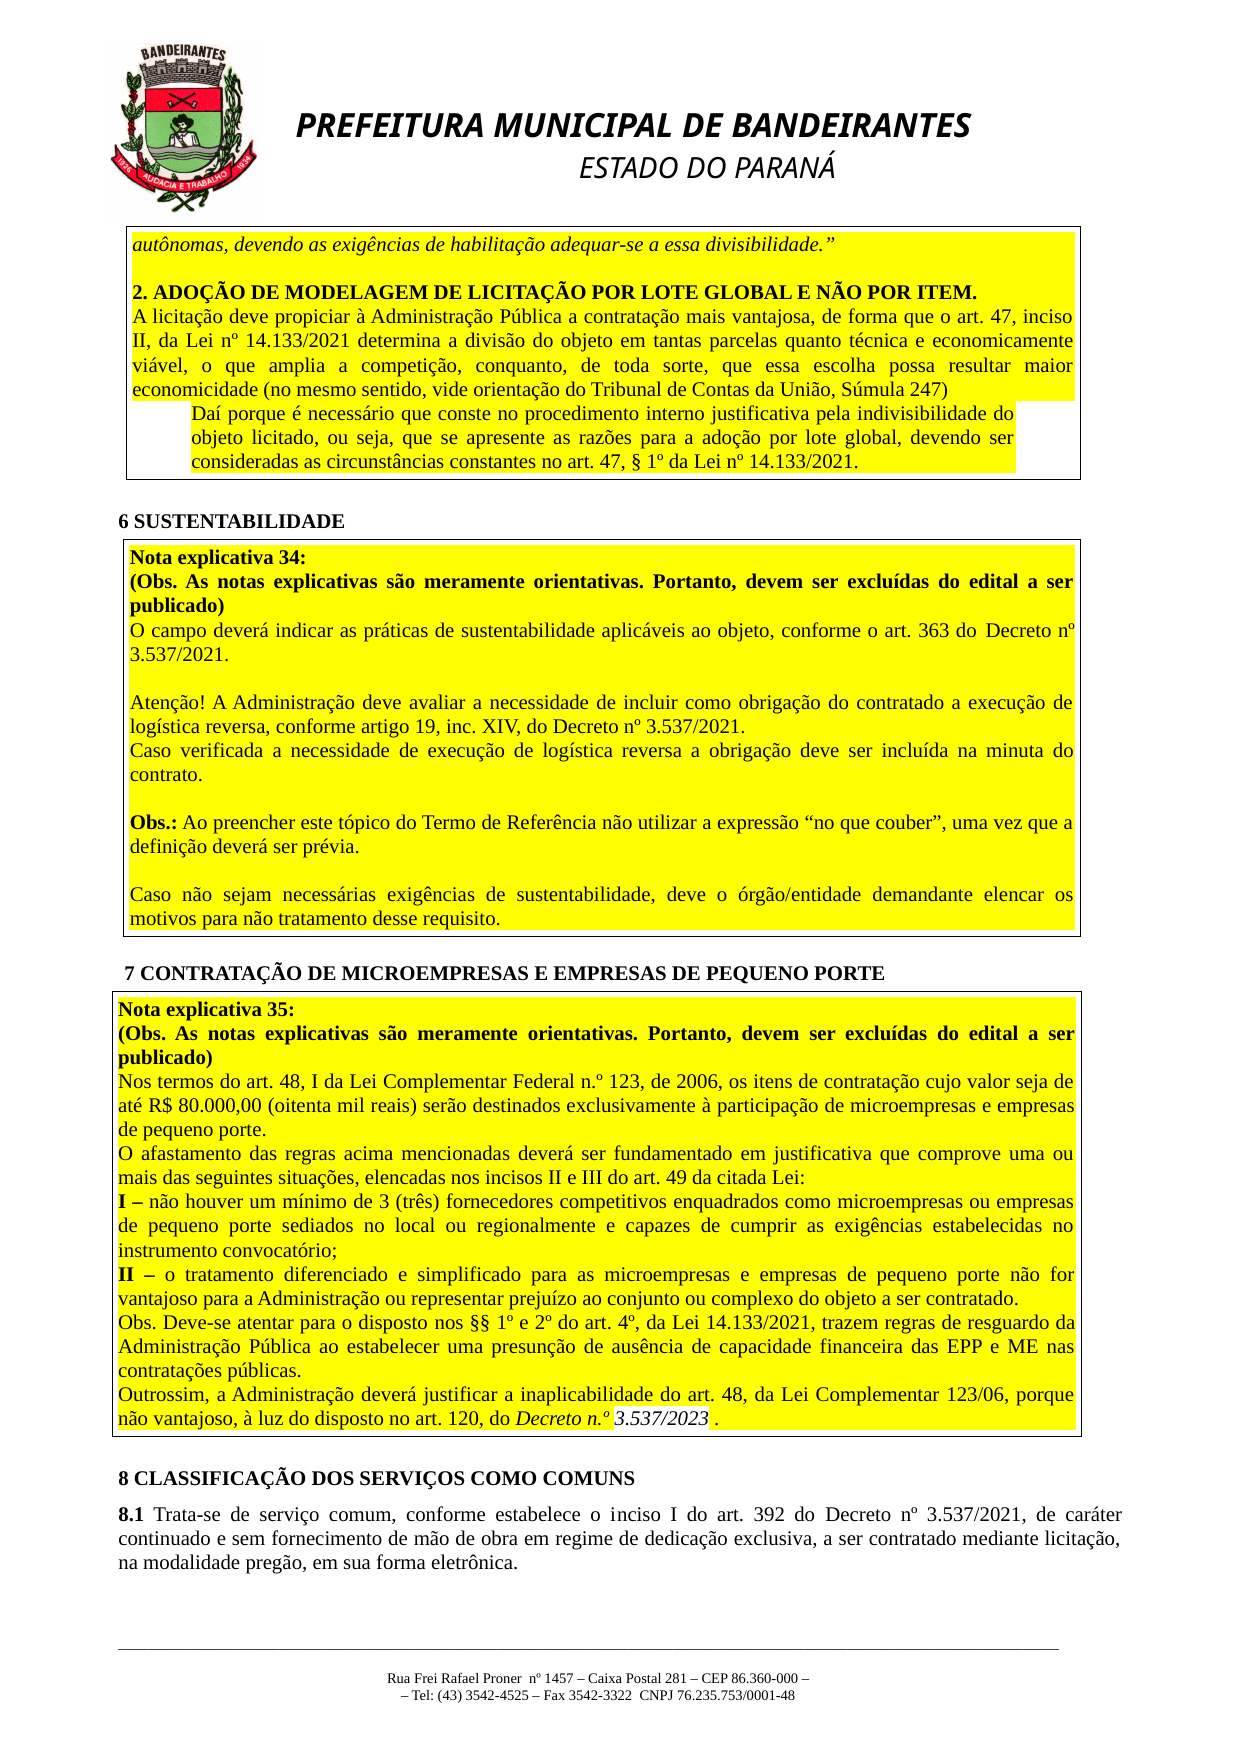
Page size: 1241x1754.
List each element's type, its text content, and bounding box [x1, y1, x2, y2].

table_header Nota explicativa 35: (Obs. As notas explicativas são meramente orientativas. Portanto, devem ser excluídas do edital a ser publicado) Nos termos do art. 48, I da Lei Complementar Federal n.º 123, de 2006, os itens de contratação cujo valor seja de até R$ 80.000,00 (oitenta mil reais) serão destinados exclusivamente à participação de microempresas e empresas de pequeno porte. O afastamento das regras acima mencionadas deverá ser fundamentado em justificativa que comprove uma ou mais das seguintes situações, elencadas nos incisos II e III do art. 49 da citada Lei: I – não houver um mínimo de 3 (três) fornecedores competitivos enquadrados como microempresas ou empresas de pequeno porte sediados no local ou regionalmente e capazes de cumprir as exigências estabelecidas no instrumento convocatório; II – o tratamento diferenciado e simplificado para as microempresas e empresas de pequeno porte não for vantajoso para a Administração ou representar prejuízo ao conjunto ou complexo do objeto a ser contratado. Obs. Deve-se atentar para o disposto nos §§ 1º e 2º do art. 4º, da Lei 14.133/2021, trazem regras de resguardo da Administração Pública ao estabelecer uma presunção de ausência de capacidade financeira das EPP e ME nas contratações públicas. Outrossim, a Administração deverá justificar a inaplicabilidade do art. 48, da Lei Complementar 123/06, porque não vantajoso, à luz do disposto no art. 120, do Decreto n.º 3.537/2023 . [113, 992, 1081, 1436]
picture [109, 43, 259, 221]
text 6 SUSTENTABILIDADE [118, 509, 1122, 533]
text 8 CLASSIFICAÇÃO DOS SERVIÇOS COMO COMUNS [118, 1466, 1122, 1490]
text 8.1 Trata-se de serviço comum, conforme estabelece o inciso I do art. 392 do Decreto nº 3.537/2021, de caráter continuado e sem fornecimento de mão de obra em regime de dedicação exclusiva, a ser contratado mediante licitação, na modalidade pregão, em sua forma eletrônica. [118, 1502, 1122, 1574]
text 7 CONTRATAÇÃO DE MICROEMPRESAS E EMPRESAS DE PEQUENO PORTE [124, 961, 1122, 985]
table_header Nota explicativa 34: (Obs. As notas explicativas são meramente orientativas. Portanto, devem ser excluídas do edital a ser publicado) O campo deverá indicar as práticas de sustentabilidade aplicáveis ao objeto, conforme o art. 363 do Decreto nº 3.537/2021. Atenção! A Administração deve avaliar a necessidade de incluir como obrigação do contratado a execução de logística reversa, conforme artigo 19, inc. XIV, do Decreto nº 3.537/2021. Caso verificada a necessidade de execução de logística reversa a obrigação deve ser incluída na minuta do contrato. Obs.: Ao preencher este tópico do Termo de Referência não utilizar a expressão “no que couber”, uma vez que a definição deverá ser prévia. Caso não sejam necessárias exigências de sustentabilidade, deve o órgão/entidade demandante elencar os motivos para não tratamento desse requisito. [124, 540, 1080, 936]
table_header autônomas, devendo as exigências de habilitação adequar-se a essa divisibilidade.” 2. ADOÇÃO DE MODELAGEM DE LICITAÇÃO POR LOTE GLOBAL E NÃO POR ITEM. A licitação deve propiciar à Administração Pública a contratação mais vantajosa, de forma que o art. 47, inciso II, da Lei nº 14.133/2021 determina a divisão do objeto em tantas parcelas quanto técnica e economicamente viável, o que amplia a competição, conquanto, de toda sorte, que essa escolha possa resultar maior economicidade (no mesmo sentido, vide orientação do Tribunal de Contas da União, Súmula 247) Daí porque é necessário que conste no procedimento interno justificativa pela indivisibilidade do objeto licitado, ou seja, que se apresente as razões para a adoção por lote global, devendo ser consideradas as circunstâncias constantes no art. 47, § 1º da Lei nº 14.133/2021. [127, 227, 1080, 478]
